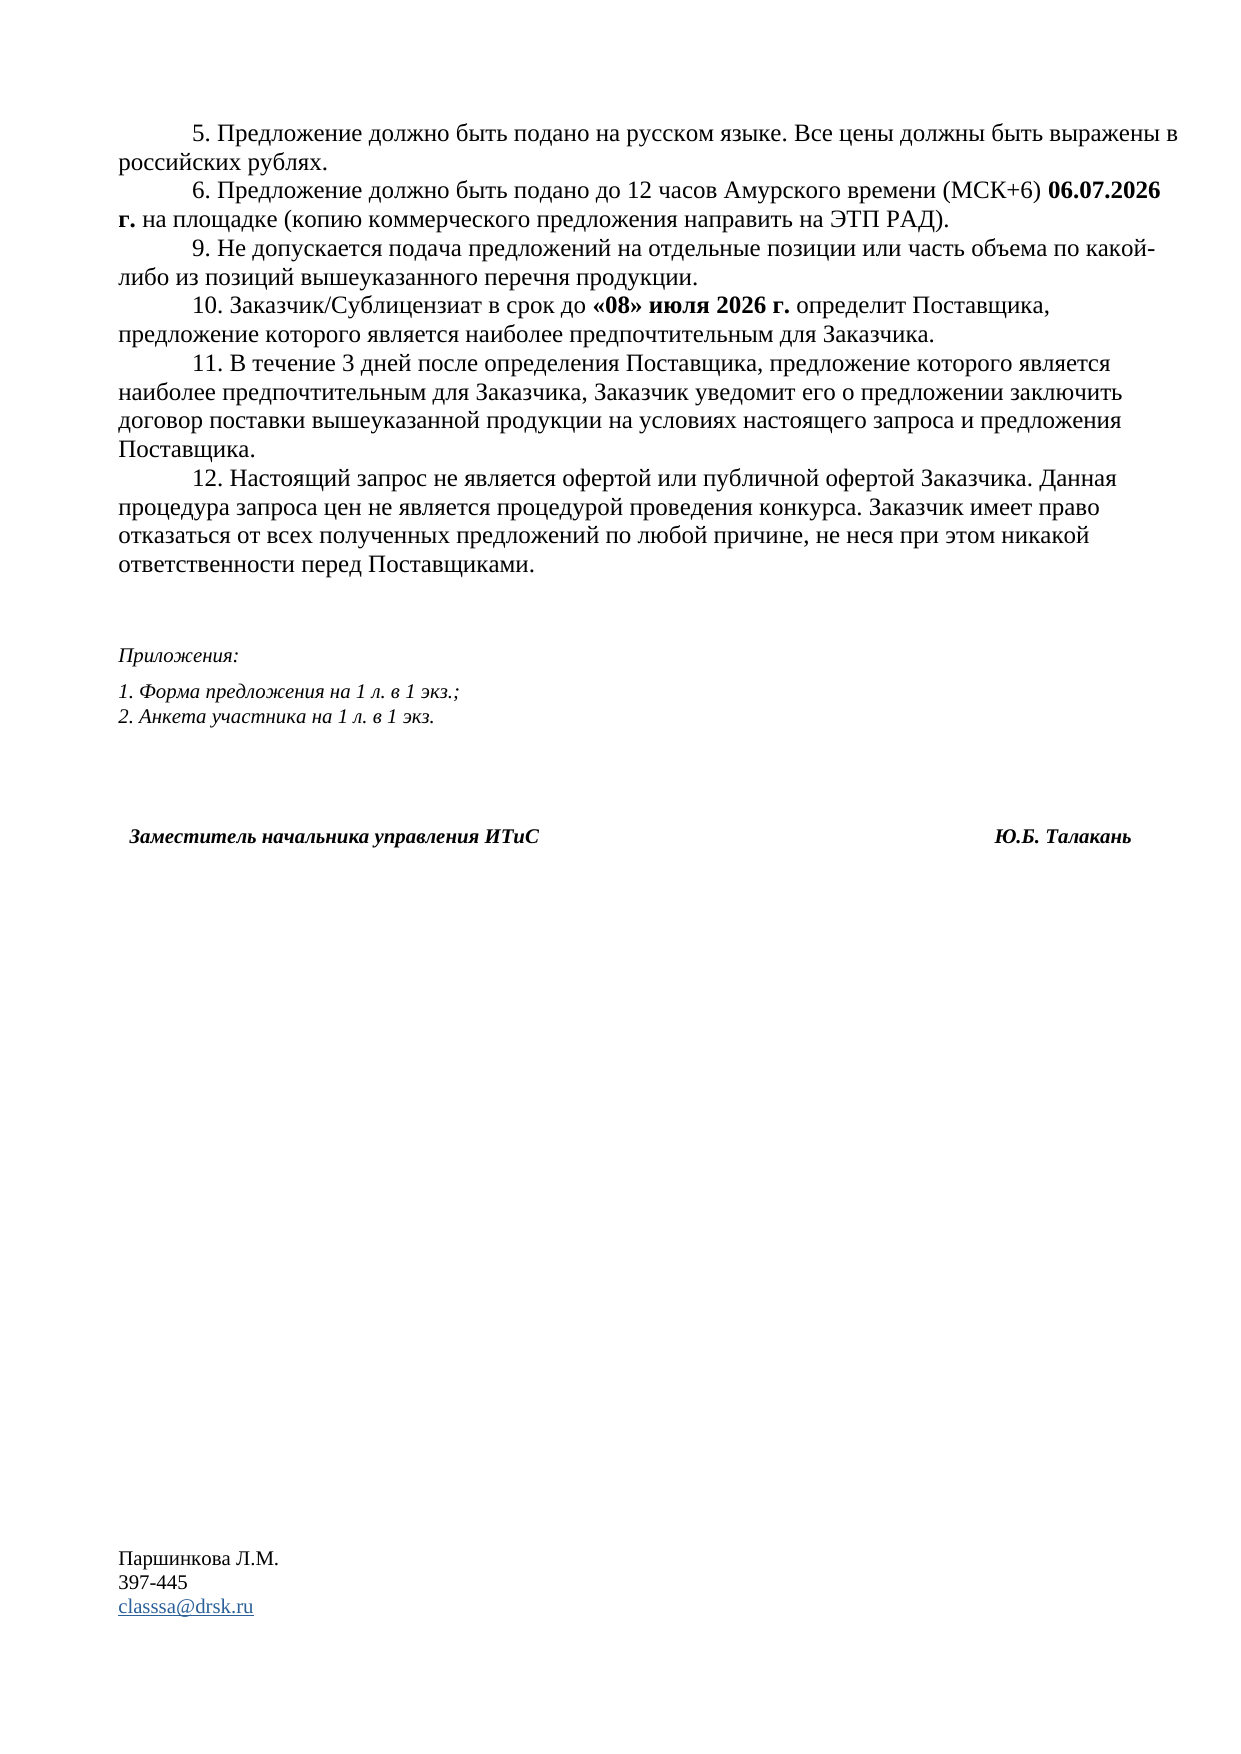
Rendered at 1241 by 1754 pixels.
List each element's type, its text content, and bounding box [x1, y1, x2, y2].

text 12. Настоящий запрос не является офертой или публичной офертой Заказчика. Данная процедура запроса цен не является процедурой проведения конкурса. Заказчик имеет право отказаться от всех полученных предложений по любой причине, не неся при этом никакой ответственности перед Поставщиками. [118, 463, 1181, 578]
text 9. Не допускается подача предложений на отдельные позиции или часть объема по какой-либо из позиций вышеуказанного перечня продукции. [118, 233, 1181, 291]
text 2. Анкета участника на 1 л. в 1 экз. [118, 703, 1181, 728]
text classsa@drsk.ru [118, 1594, 1181, 1618]
text 1. Форма предложения на 1 л. в 1 экз.; [118, 679, 1181, 703]
table_header Заместитель начальника управления ИТиС [118, 824, 705, 848]
text Паршинкова Л.М. [118, 1546, 1181, 1570]
table_header Ю.Б. Талакань [912, 824, 1144, 848]
text 11. В течение 3 дней после определения Поставщика, предложение которого является наиболее предпочтительным для Заказчика, Заказчик уведомит его о предложении заключить договор поставки вышеуказанной продукции на условиях настоящего запроса и предложения Поставщика. [118, 348, 1181, 463]
text 397-445 [118, 1570, 1181, 1594]
text 6. Предложение должно быть подано до 12 часов Амурского времени (МСК+6) 06.07.2026 г. на площадке (копию коммерческого предложения направить на ЭТП РАД). [118, 176, 1181, 233]
text 5. Предложение должно быть подано на русском языке. Все цены должны быть выражены в российских рублях. [118, 118, 1181, 176]
text 10. Заказчик/Сублицензиат в срок до «08» июля 2026 г. определит Поставщика, предложение которого является наиболее предпочтительным для Заказчика. [118, 291, 1181, 348]
table_header [705, 824, 912, 848]
text Приложения: [118, 643, 1181, 667]
